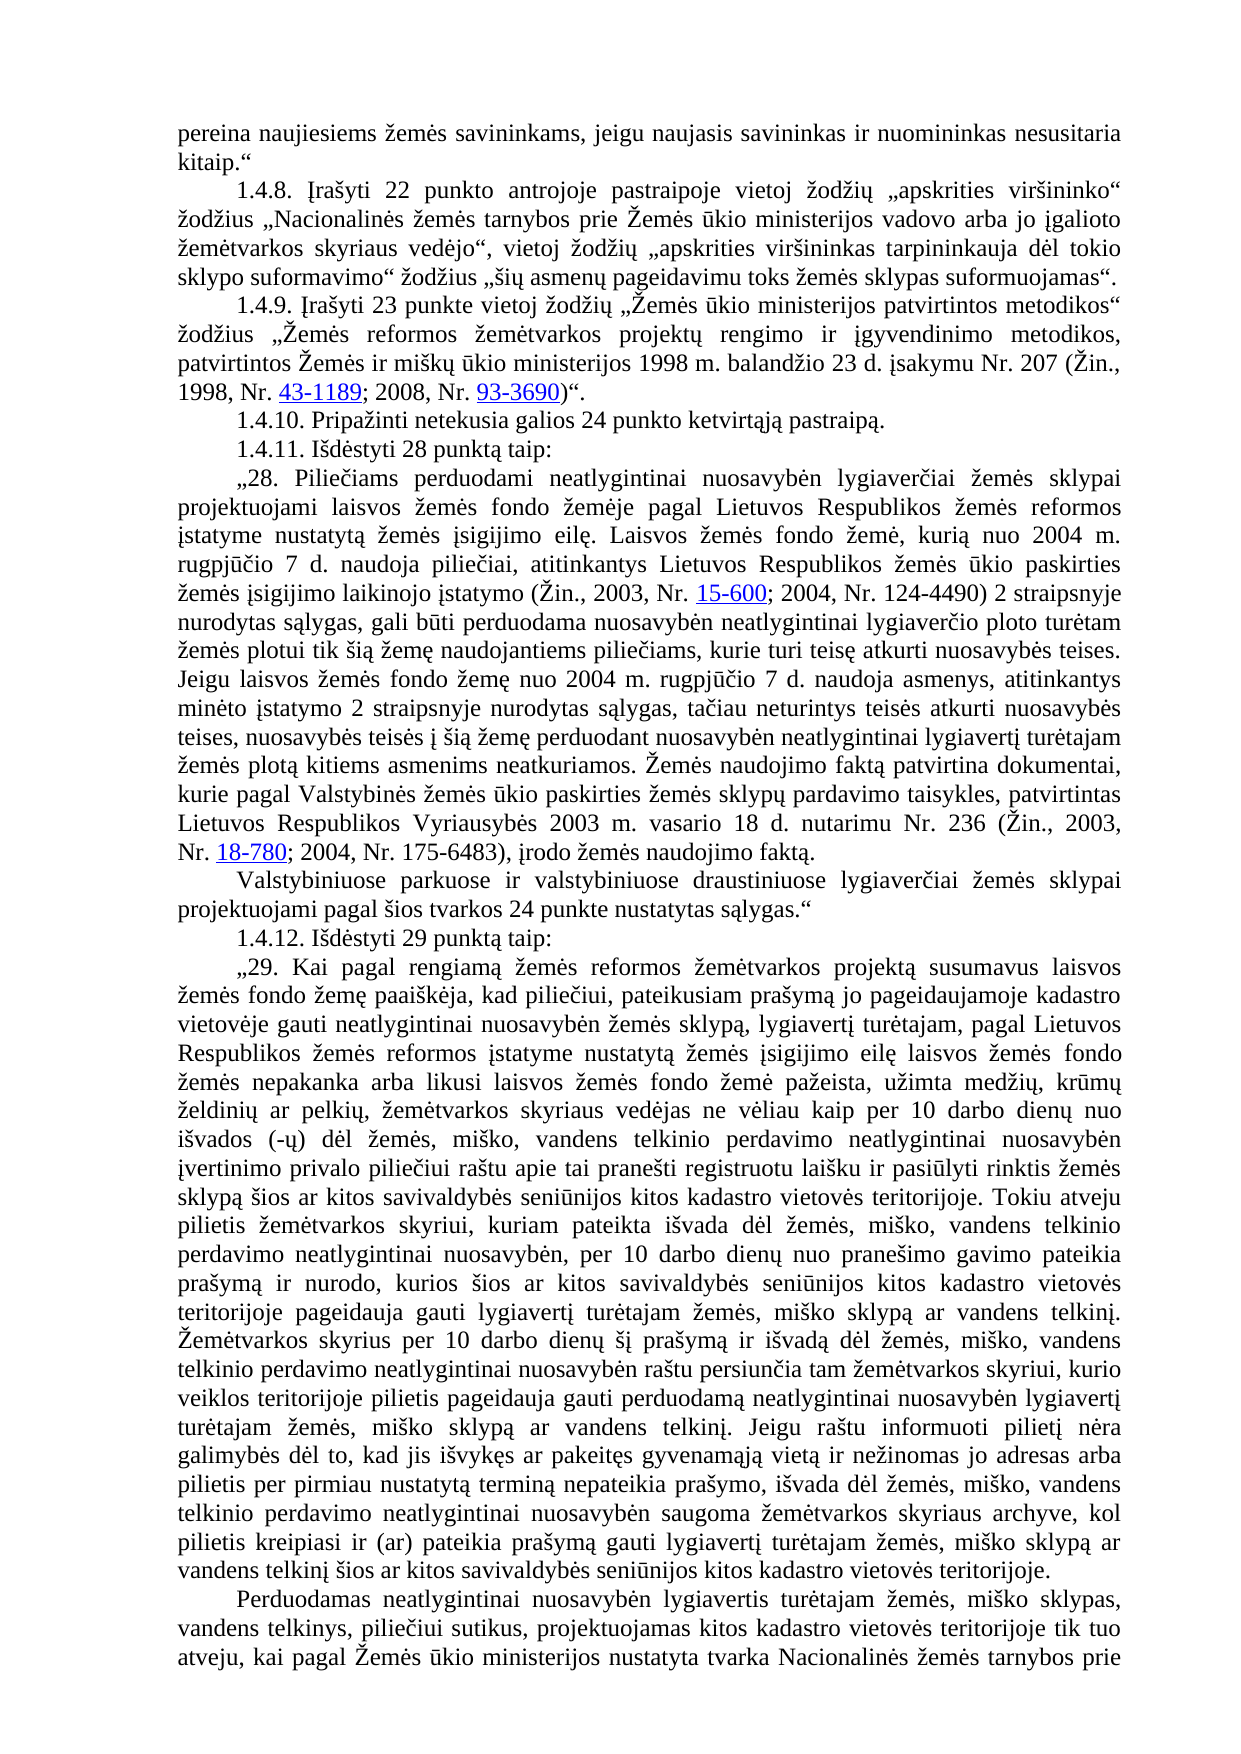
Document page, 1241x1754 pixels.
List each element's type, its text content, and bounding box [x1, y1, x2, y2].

text pereina naujiesiems žemės savininkams, jeigu naujasis savininkas ir nuomininkas nesusitaria kitaip.“ [177, 118, 1122, 176]
text 1.4.9. Įrašyti 23 punkte vietoj žodžių „Žemės ūkio ministerijos patvirtintos metodikos“ žodžius „Žemės reformos žemėtvarkos projektų rengimo ir įgyvendinimo metodikos, patvirtintos Žemės ir miškų ūkio ministerijos 1998 m. balandžio 23 d. įsakymu Nr. 207 (Žin., 1998, Nr. 43-1189; 2008, Nr. 93-3690)“. [177, 291, 1122, 406]
text Valstybiniuose parkuose ir valstybiniuose draustiniuose lygiaverčiai žemės sklypai projektuojami pagal šios tvarkos 24 punkte nustatytas sąlygas.“ [177, 866, 1122, 923]
text „29. Kai pagal rengiamą žemės reformos žemėtvarkos projektą susumavus laisvos žemės fondo žemę paaiškėja, kad piliečiui, pateikusiam prašymą jo pageidaujamoje kadastro vietovėje gauti neatlygintinai nuosavybėn žemės sklypą, lygiavertį turėtajam, pagal Lietuvos Respublikos žemės reformos įstatyme nustatytą žemės įsigijimo eilę laisvos žemės fondo žemės nepakanka arba likusi laisvos žemės fondo žemė pažeista, užimta medžių, krūmų želdinių ar pelkių, žemėtvarkos skyriaus vedėjas ne vėliau kaip per 10 darbo dienų nuo išvados (-ų) dėl žemės, miško, vandens telkinio perdavimo neatlygintinai nuosavybėn įvertinimo privalo piliečiui raštu apie tai pranešti registruotu laišku ir pasiūlyti rinktis žemės sklypą šios ar kitos savivaldybės seniūnijos kitos kadastro vietovės teritorijoje. Tokiu atveju pilietis žemėtvarkos skyriui, kuriam pateikta išvada dėl žemės, miško, vandens telkinio perdavimo neatlygintinai nuosavybėn, per 10 darbo dienų nuo pranešimo gavimo pateikia prašymą ir nurodo, kurios šios ar kitos savivaldybės seniūnijos kitos kadastro vietovės teritorijoje pageidauja gauti lygiavertį turėtajam žemės, miško sklypą ar vandens telkinį. Žemėtvarkos skyrius per 10 darbo dienų šį prašymą ir išvadą dėl žemės, miško, vandens telkinio perdavimo neatlygintinai nuosavybėn raštu persiunčia tam žemėtvarkos skyriui, kurio veiklos teritorijoje pilietis pageidauja gauti perduodamą neatlygintinai nuosavybėn lygiavertį turėtajam žemės, miško sklypą ar vandens telkinį. Jeigu raštu informuoti pilietį nėra galimybės dėl to, kad jis išvykęs ar pakeitęs gyvenamąją vietą ir nežinomas jo adresas arba pilietis per pirmiau nustatytą terminą nepateikia prašymo, išvada dėl žemės, miško, vandens telkinio perdavimo neatlygintinai nuosavybėn saugoma žemėtvarkos skyriaus archyve, kol pilietis kreipiasi ir (ar) pateikia prašymą gauti lygiavertį turėtajam žemės, miško sklypą ar vandens telkinį šios ar kitos savivaldybės seniūnijos kitos kadastro vietovės teritorijoje. [177, 952, 1122, 1584]
text 1.4.8. Įrašyti 22 punkto antrojoje pastraipoje vietoj žodžių „apskrities viršininko“ žodžius „Nacionalinės žemės tarnybos prie Žemės ūkio ministerijos vadovo arba jo įgalioto žemėtvarkos skyriaus vedėjo“, vietoj žodžių „apskrities viršininkas tarpininkauja dėl tokio sklypo suformavimo“ žodžius „šių asmenų pageidavimu toks žemės sklypas suformuojamas“. [177, 176, 1122, 291]
text „28. Piliečiams perduodami neatlygintinai nuosavybėn lygiaverčiai žemės sklypai projektuojami laisvos žemės fondo žemėje pagal Lietuvos Respublikos žemės reformos įstatyme nustatytą žemės įsigijimo eilę. Laisvos žemės fondo žemė, kurią nuo 2004 m. rugpjūčio 7 d. naudoja piliečiai, atitinkantys Lietuvos Respublikos žemės ūkio paskirties žemės įsigijimo laikinojo įstatymo (Žin., 2003, Nr. 15-600; 2004, Nr. 124-4490) 2 straipsnyje nurodytas sąlygas, gali būti perduodama nuosavybėn neatlygintinai lygiaverčio ploto turėtam žemės plotui tik šią žemę naudojantiems piliečiams, kurie turi teisę atkurti nuosavybės teises. Jeigu laisvos žemės fondo žemę nuo 2004 m. rugpjūčio 7 d. naudoja asmenys, atitinkantys minėto įstatymo 2 straipsnyje nurodytas sąlygas, tačiau neturintys teisės atkurti nuosavybės teises, nuosavybės teisės į šią žemę perduodant nuosavybėn neatlygintinai lygiavertį turėtajam žemės plotą kitiems asmenims neatkuriamos. Žemės naudojimo faktą patvirtina dokumentai, kurie pagal Valstybinės žemės ūkio paskirties žemės sklypų pardavimo taisykles, patvirtintas Lietuvos Respublikos Vyriausybės 2003 m. vasario 18 d. nutarimu Nr. 236 (Žin., 2003, Nr. 18-780; 2004, Nr. 175-6483), įrodo žemės naudojimo faktą. [177, 463, 1122, 866]
text 1.4.12. Išdėstyti 29 punktą taip: [177, 923, 1122, 952]
text 1.4.11. Išdėstyti 28 punktą taip: [177, 434, 1122, 463]
text Perduodamas neatlygintinai nuosavybėn lygiavertis turėtajam žemės, miško sklypas, vandens telkinys, piliečiui sutikus, projektuojamas kitos kadastro vietovės teritorijoje tik tuo atveju, kai pagal Žemės ūkio ministerijos nustatyta tvarka Nacionalinės žemės tarnybos prie [177, 1584, 1122, 1671]
text 1.4.10. Pripažinti netekusia galios 24 punkto ketvirtąją pastraipą. [177, 406, 1122, 434]
